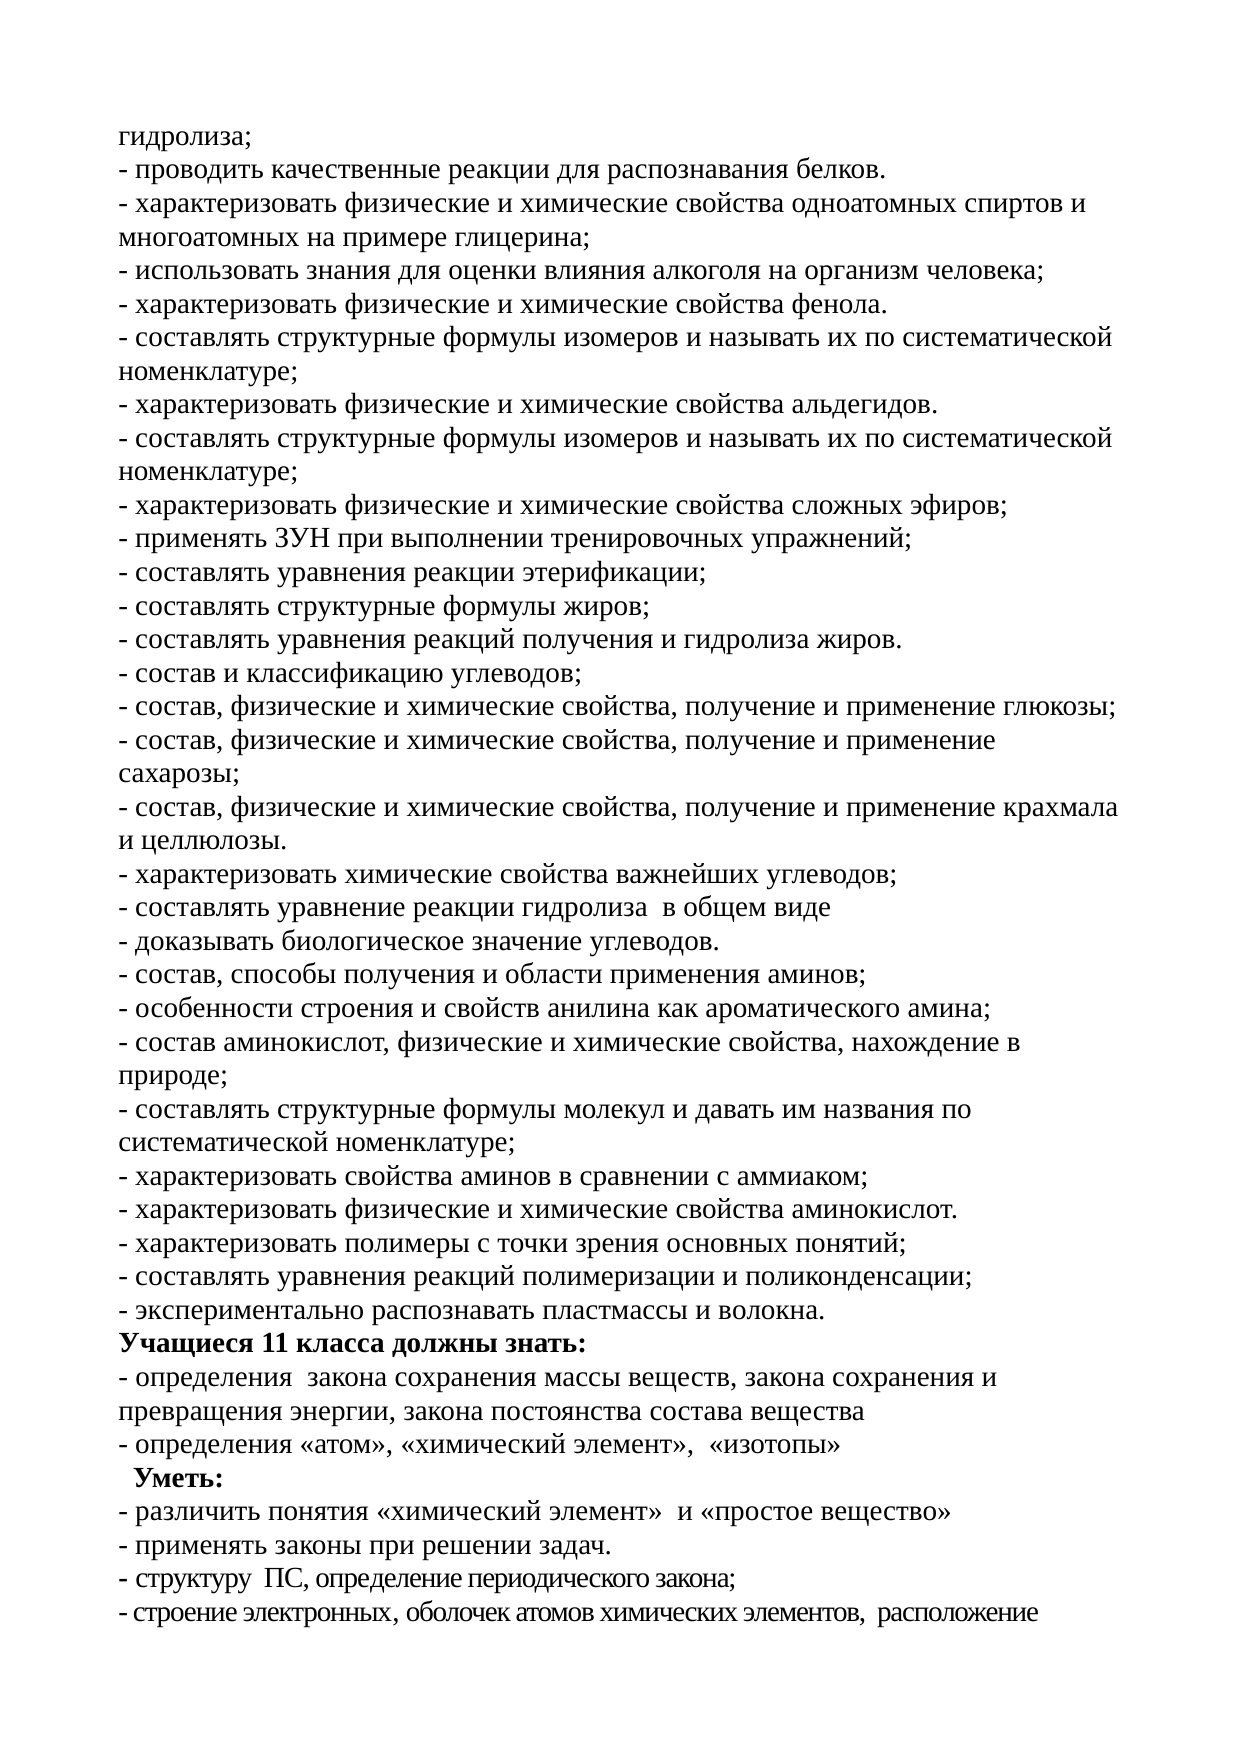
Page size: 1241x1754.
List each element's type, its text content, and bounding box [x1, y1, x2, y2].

text - характеризовать физические и химические свойства аминокислот. [118, 1191, 1122, 1225]
text - состав и классификацию углеводов; [118, 655, 1122, 688]
text - проводить качественные реакции для распознавания белков. [118, 152, 1122, 185]
text - составлять структурные формулы изомеров и называть их по систематической номенклатуре; [118, 420, 1122, 487]
text - применять законы при решении задач. [118, 1527, 1122, 1560]
text - особенности строения и свойств анилина как ароматического амина; [118, 990, 1122, 1024]
text - характеризовать свойства аминов в сравнении с аммиаком; [118, 1158, 1122, 1191]
text - составлять уравнения реакций получения и гидролиза жиров. [118, 621, 1122, 655]
text - применять ЗУН при выполнении тренировочных упражнений; [118, 521, 1122, 554]
text - составлять уравнение реакции гидролиза в общем виде [118, 889, 1122, 923]
text Уметь: [118, 1460, 1122, 1493]
text - составлять структурные формулы молекул и давать им названия по систематической номенклатуре; [118, 1091, 1122, 1158]
text - характеризовать полимеры с точки зрения основных понятий; [118, 1225, 1122, 1258]
text - состав, способы получения и области применения аминов; [118, 957, 1122, 990]
text - экспериментально распознавать пластмассы и волокна. [118, 1292, 1122, 1326]
text - определения «атом», «химический элемент», «изотопы» [118, 1426, 1122, 1460]
text - характеризовать физические и химические свойства фенола. [118, 286, 1122, 319]
text - характеризовать физические и химические свойства альдегидов. [118, 386, 1122, 420]
text Учащиеся 11 класса должны знать: [118, 1326, 1122, 1359]
text - составлять структурные формулы жиров; [118, 588, 1122, 621]
text - определения закона сохранения массы веществ, закона сохранения и превращения энергии, закона постоянства состава вещества [118, 1359, 1122, 1426]
text - использовать знания для оценки влияния алкоголя на организм человека; [118, 252, 1122, 286]
text гидролиза; [118, 118, 1122, 152]
text - составлять уравнения реакции этерификации; [118, 554, 1122, 588]
text - составлять уравнения реакций полимеризации и поликонденсации; [118, 1258, 1122, 1292]
text - состав аминокислот, физические и химические свойства, нахождение в природе; [118, 1024, 1122, 1091]
text - структуру ПС, определение периодического закона; [118, 1560, 1122, 1594]
text - различить понятия «химический элемент» и «простое вещество» [118, 1493, 1122, 1527]
text - строение электронных, оболочек атомов химических элементов, расположение [118, 1594, 1122, 1627]
text - характеризовать химические свойства важнейших углеводов; [118, 856, 1122, 889]
text - характеризовать физические и химические свойства сложных эфиров; [118, 487, 1122, 521]
text - доказывать биологическое значение углеводов. [118, 923, 1122, 957]
text - характеризовать физические и химические свойства одноатомных спиртов и многоатомных на примере глицерина; [118, 185, 1122, 252]
text - состав, физические и химические свойства, получение и применение глюкозы; [118, 688, 1122, 722]
text - составлять структурные формулы изомеров и называть их по систематической номенклатуре; [118, 319, 1122, 386]
text - состав, физические и химические свойства, получение и применение крахмала и целлюлозы. [118, 789, 1122, 856]
text - состав, физические и химические свойства, получение и применение сахарозы; [118, 722, 1122, 789]
